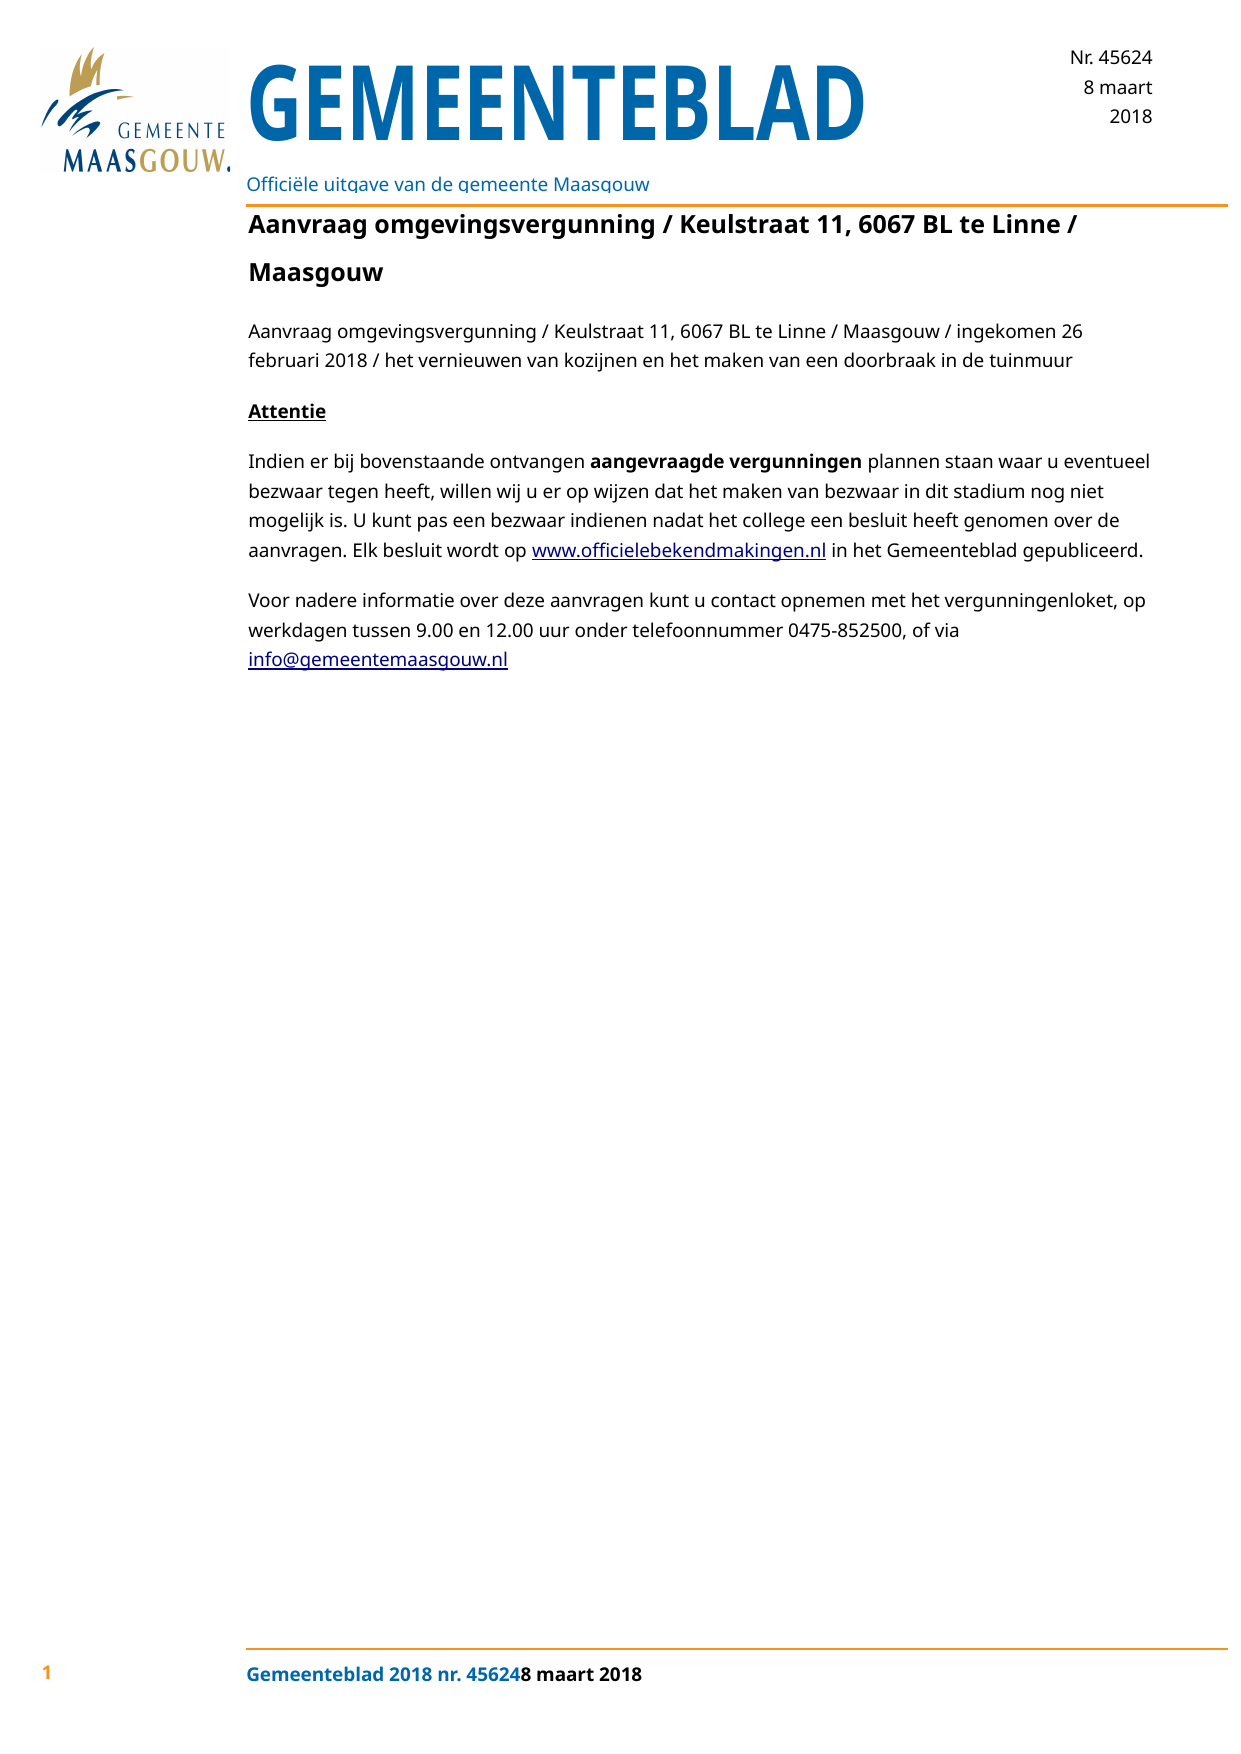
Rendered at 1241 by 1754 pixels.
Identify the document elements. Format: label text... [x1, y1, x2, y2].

text Voor nadere informatie over deze aanvragen kunt u contact opnemen met het vergunningenloket, op werkdagen tussen 9.00 en 12.00 uur onder telefoonnummer 0475-852500, of via info@gemeentemaasgouw.nl [248, 587, 1152, 672]
picture [41, 47, 231, 172]
text Indien er bij bovenstaande ontvangen aangevraagde vergunningen plannen staan waar u eventueel bezwaar tegen heeft, willen wij u er op wijzen dat het maken van bezwaar in dit stadium nog niet mogelijk is. U kunt pas een bezwaar indienen nadat het college een besluit heeft genomen over de aanvragen. Elk besluit wordt op www.officielebekendmakingen.nl in het Gemeenteblad gepubliceerd. [248, 448, 1152, 563]
text Attentie [248, 398, 1152, 424]
text Aanvraag omgevingsvergunning / Keulstraat 11, 6067 BL te Linne / Maasgouw [248, 207, 1152, 288]
text Aanvraag omgevingsvergunning / Keulstraat 11, 6067 BL te Linne / Maasgouw / ingekomen 26 februari 2018 / het vernieuwen van kozijnen en het maken van een doorbraak in de tuinmuur [248, 318, 1152, 373]
